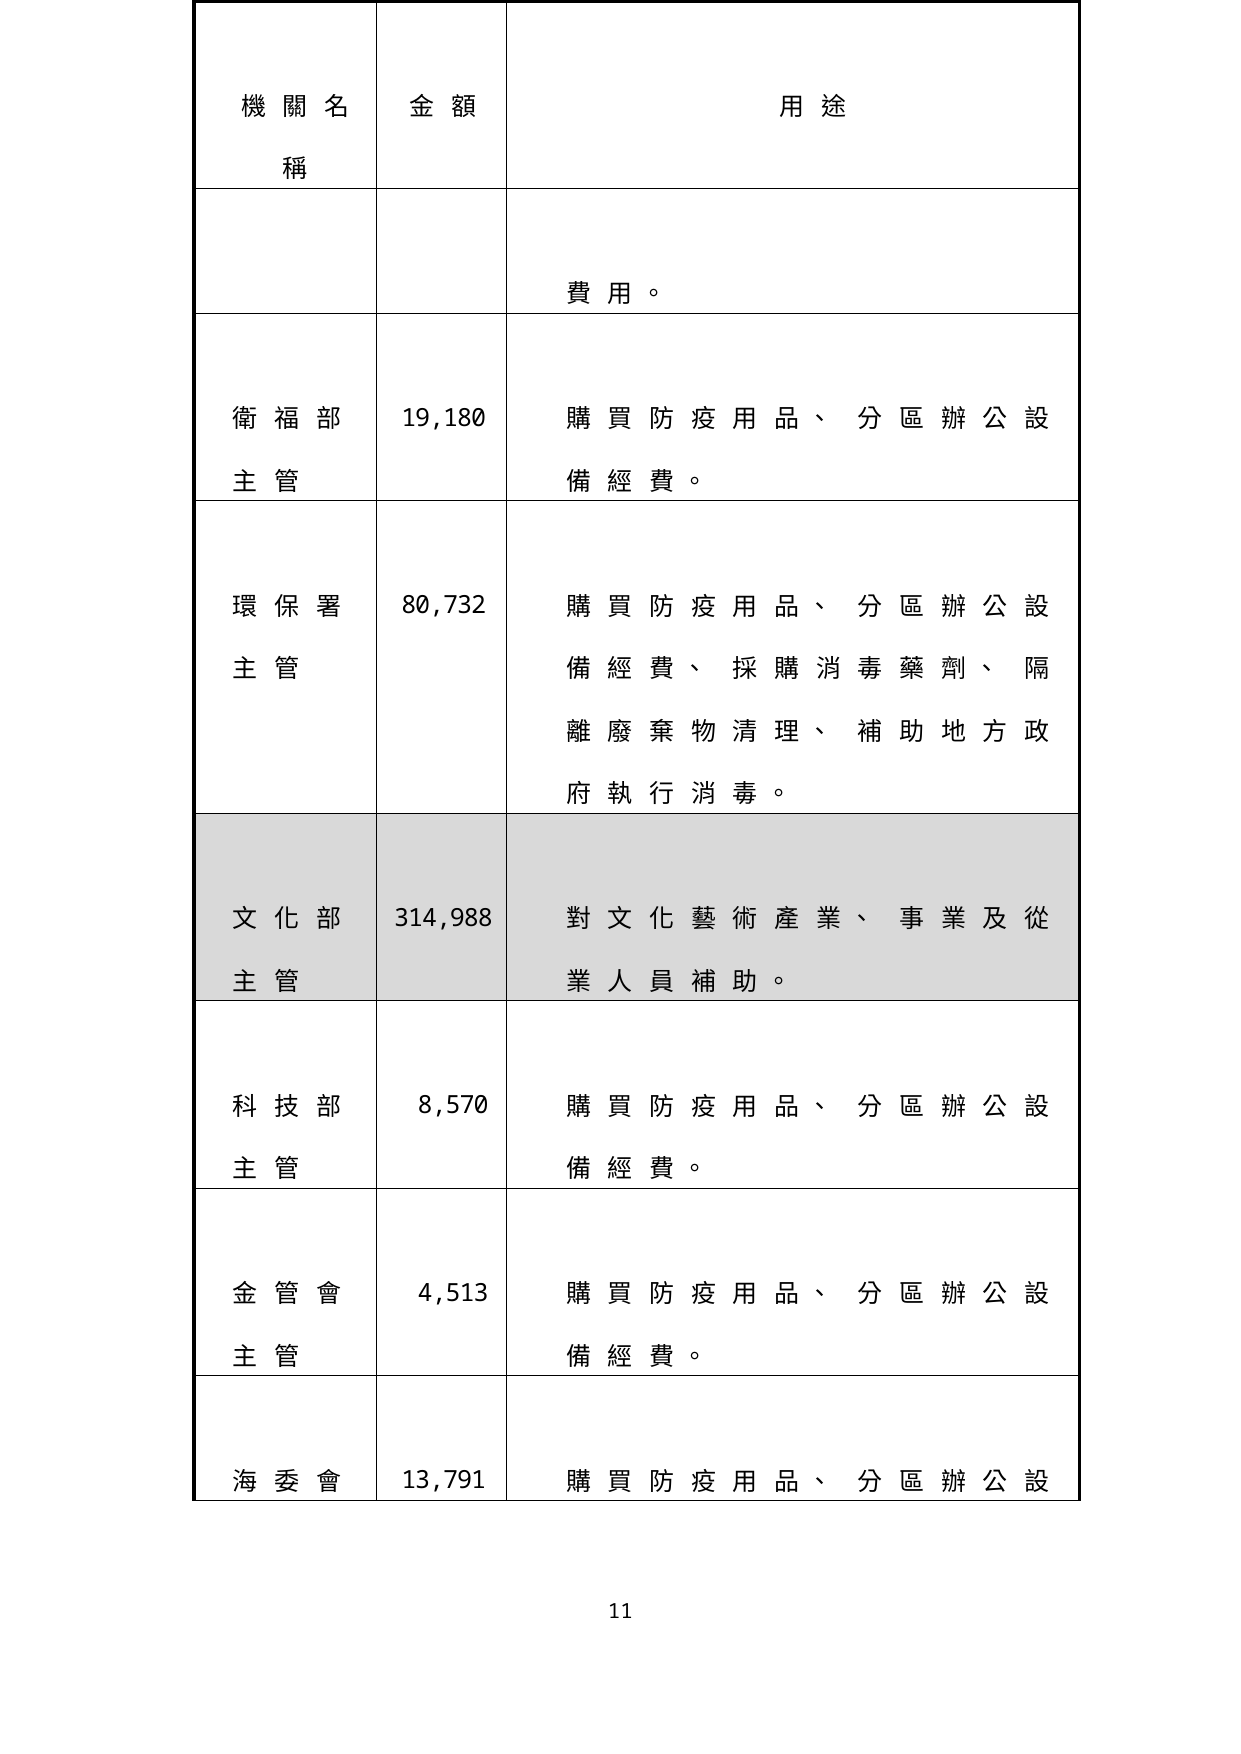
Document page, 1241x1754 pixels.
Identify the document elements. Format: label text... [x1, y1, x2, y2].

table_cell 購買防疫用品、分區辦公設備經費。 [507, 1001, 1078, 1187]
table_cell 購買防疫用品、分區辦公設備經費、採購消毒藥劑、隔離廢棄物清理、補助地方政府執行消毒。 [507, 501, 1078, 812]
table_cell 科技部主管 [196, 1001, 376, 1187]
table_cell [196, 189, 376, 312]
table_cell 衛福部主管 [196, 314, 376, 500]
table_cell 4,513 [377, 1189, 506, 1375]
table_cell 購買防疫用品、分區辦公設備經費。 [507, 1189, 1078, 1375]
table_header 機關名稱 [196, 3, 376, 187]
table_cell 文化部主管 [196, 814, 376, 1000]
table_cell 金管會主管 [196, 1189, 376, 1375]
table_cell 購買防疫用品、分區辦公設備經費。 [507, 314, 1078, 500]
table_header 用途 [507, 3, 1078, 187]
table_cell 海委會 [196, 1376, 376, 1500]
table_cell 19,180 [377, 314, 506, 500]
table_cell 對文化藝術產業、事業及從業人員補助。 [507, 814, 1078, 1000]
table_cell 8,570 [377, 1001, 506, 1187]
table_cell 購買防疫用品、分區辦公設 [507, 1376, 1078, 1500]
table_cell 314,988 [377, 814, 506, 1000]
table_cell 環保署主管 [196, 501, 376, 812]
table_header 金額 [377, 3, 506, 187]
table_cell 費用。 [507, 189, 1078, 312]
table_cell 80,732 [377, 501, 506, 812]
table_cell [377, 189, 506, 312]
table_cell 13,791 [377, 1376, 506, 1500]
